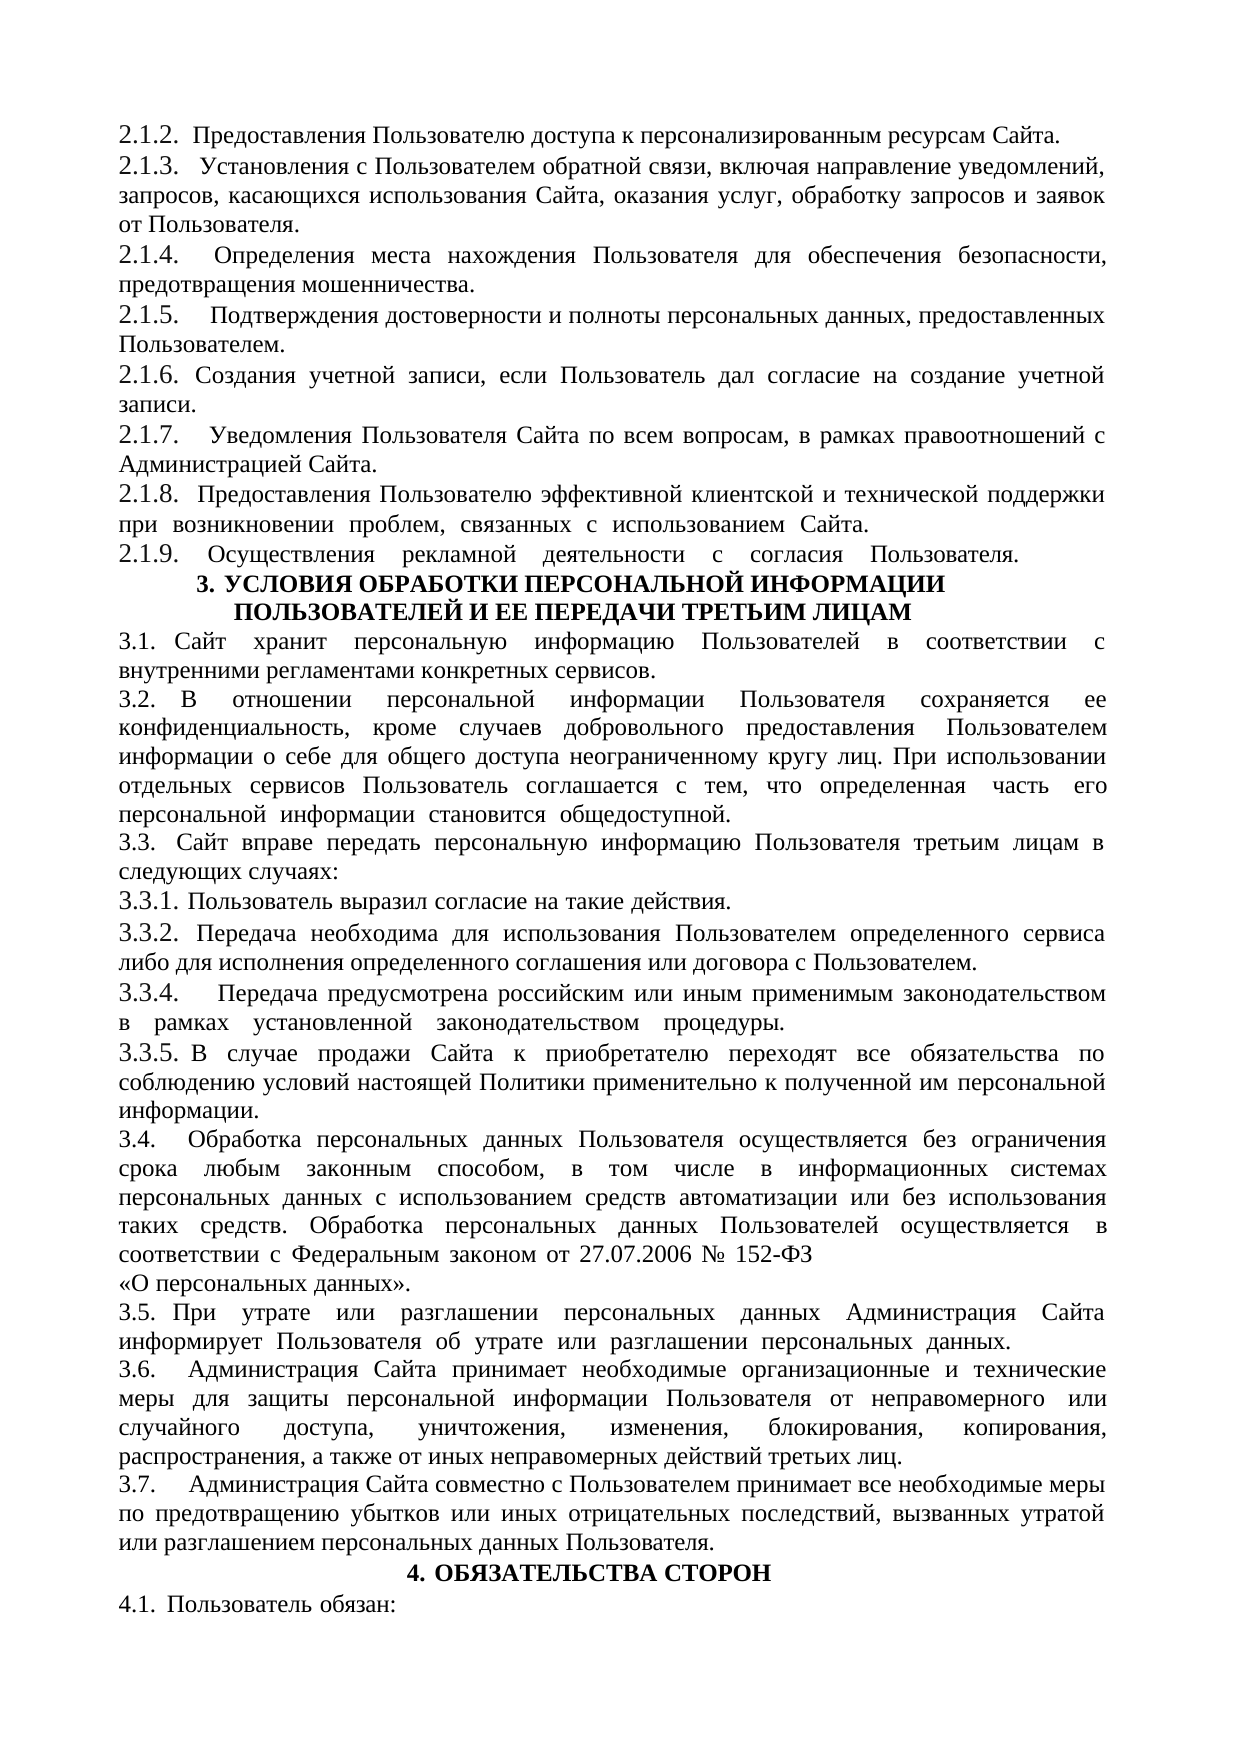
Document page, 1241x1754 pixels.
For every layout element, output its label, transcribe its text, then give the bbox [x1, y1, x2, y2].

list Сайт вправе передать персональную информацию Пользователя третьим лицам в следующих случаях: [118, 827, 1106, 885]
list Предоставления Пользователю эффективной клиентской и технической поддержки при возникновении проблем, связанных с использованием Сайта. [118, 478, 1106, 537]
text «О персональных данных». [118, 1268, 1122, 1297]
list При утрате или разглашении персональных данных Администрация Сайта информирует Пользователя об утрате или разглашении персональных данных. [118, 1297, 1106, 1354]
list В отношении персональной информации Пользователя сохраняется ее конфиденциальность, кроме случаев добровольного предоставления Пользователем информации о себе для общего доступа неограниченному кругу лиц. При использовании отдельных сервисов Пользователь соглашается с тем, что определенная часть его персональной информации становится общедоступной. [118, 684, 1107, 827]
list Установления с Пользователем обратной связи, включая направление уведомлений, запросов, касающихся использования Сайта, оказания услуг, обработку запросов и заявок от Пользователя. [118, 149, 1106, 238]
list Сайт хранит персональную информацию Пользователей в соответствии с внутренними регламентами конкретных сервисов. [118, 626, 1106, 684]
list Администрация Сайта совместно с Пользователем принимает все необходимые меры по предотвращению убытков или иных отрицательных последствий, вызванных утратой или разглашением персональных данных Пользователя. [118, 1469, 1106, 1556]
subtitle ОБЯЗАТЕЛЬСТВА СТОРОН [407, 1557, 1122, 1587]
list Передача необходима для использования Пользователем определенного сервиса либо для исполнения определенного соглашения или договора с Пользователем. [118, 916, 1106, 976]
list В случае продажи Сайта к приобретателю переходят все обязательства по соблюдению условий настоящей Политики применительно к полученной им персональной информации. [118, 1036, 1106, 1124]
list Обработка персональных данных Пользователя осуществляется без ограничения срока любым законным способом, в том числе в информационных системах персональных данных с использованием средств автоматизации или без использования таких средств. Обработка персональных данных Пользователей осуществляется в соответствии с Федеральным законом от 27.07.2006 № 152-ФЗ [118, 1124, 1107, 1268]
list Передача предусмотрена российским или иным применимым законодательством в рамках установленной законодательством процедуры. [118, 976, 1107, 1036]
list Пользователь обязан: [118, 1587, 1122, 1618]
list Пользователь выразил согласие на такие действия. [118, 885, 1122, 916]
subtitle УСЛОВИЯ ОБРАБОТКИ ПЕРСОНАЛЬНОЙ ИНФОРМАЦИИ ПОЛЬЗОВАТЕЛЕЙ И ЕЕ ПЕРЕДАЧИ ТРЕТЬИМ ЛИЦАМ [196, 569, 1028, 626]
list Осуществления рекламной деятельности с согласия Пользователя. [118, 537, 1122, 569]
list Создания учетной записи, если Пользователь дал согласие на создание учетной записи. [118, 358, 1106, 418]
list Администрация Сайта принимает необходимые организационные и технические меры для защиты персональной информации Пользователя от неправомерного или случайного доступа, уничтожения, изменения, блокирования, копирования, распространения, а также от иных неправомерных действий третьих лиц. [118, 1354, 1107, 1469]
list Определения места нахождения Пользователя для обеспечения безопасности, предотвращения мошенничества. [118, 238, 1108, 298]
list Подтверждения достоверности и полноты персональных данных, предоставленных Пользователем. [118, 298, 1106, 358]
list Уведомления Пользователя Сайта по всем вопросам, в рамках правоотношений с Администрацией Сайта. [118, 418, 1106, 478]
list Предоставления Пользователю доступа к персонализированным ресурсам Сайта. [118, 118, 1105, 149]
